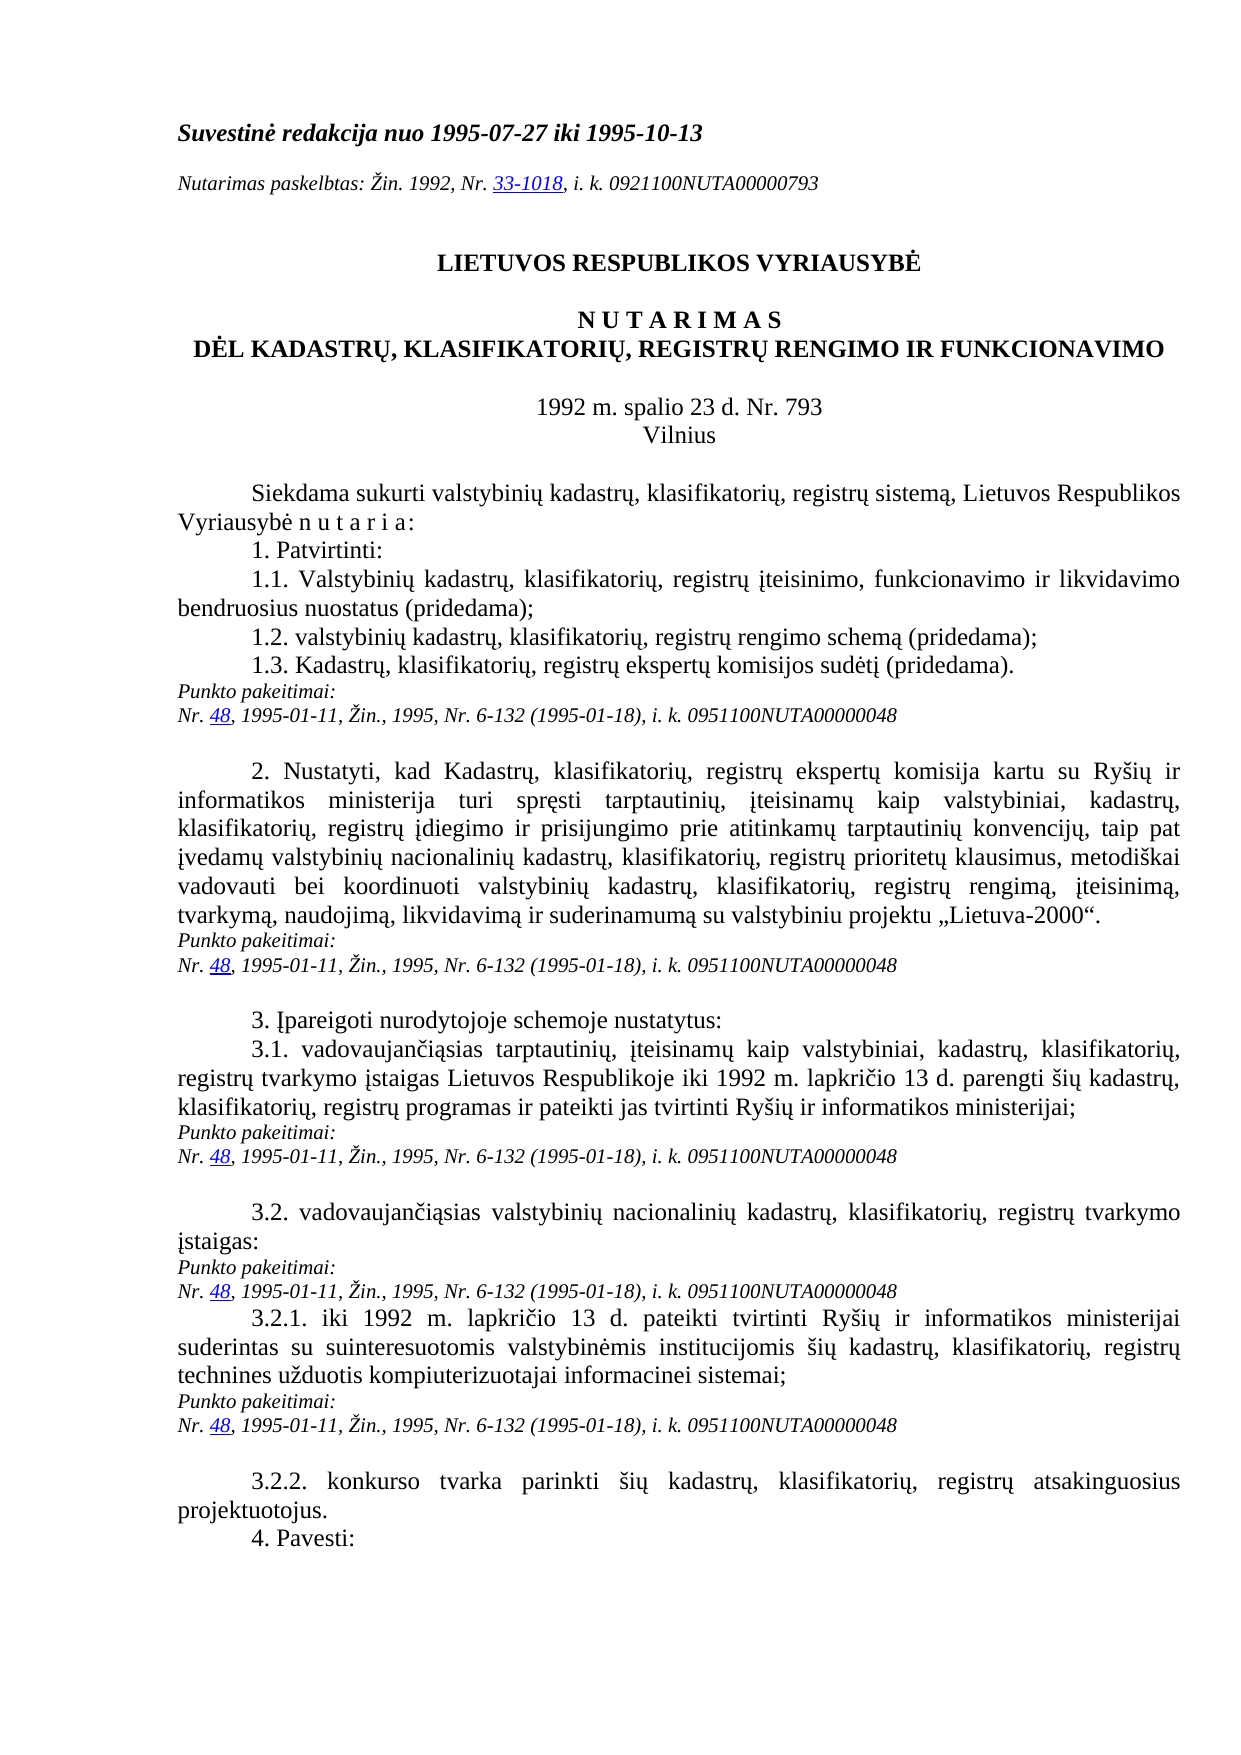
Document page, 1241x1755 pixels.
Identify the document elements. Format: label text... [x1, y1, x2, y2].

text Punkto pakeitimai: [177, 1389, 1181, 1413]
text Nutarimas paskelbtas: Žin. 1992, Nr. 33-1018, i. k. 0921100NUTA00000793 [177, 171, 1181, 195]
text 1.3. Kadastrų, klasifikatorių, registrų ekspertų komisijos sudėtį (pridedama). [177, 650, 1181, 679]
text 3.2.2. konkurso tvarka parinkti šių kadastrų, klasifikatorių, registrų atsakinguosius projektuotojus. [177, 1466, 1181, 1523]
text N U T A R I M A S [177, 305, 1181, 334]
text Suvestinė redakcija nuo 1995-07-27 iki 1995-10-13 [177, 118, 1181, 147]
text Vilnius [177, 420, 1181, 449]
text Punkto pakeitimai: [177, 1255, 1181, 1279]
text Nr. 48, 1995-01-11, Žin., 1995, Nr. 6-132 (1995-01-18), i. k. 0951100NUTA00000048 [177, 1279, 1181, 1303]
text 4. Pavesti: [177, 1523, 1181, 1552]
text 1992 m. spalio 23 d. Nr. 793 [177, 392, 1181, 420]
text 3. Įpareigoti nurodytojoje schemoje nustatytus: [177, 1005, 1181, 1034]
text Nr. 48, 1995-01-11, Žin., 1995, Nr. 6-132 (1995-01-18), i. k. 0951100NUTA00000048 [177, 1144, 1181, 1168]
text Punkto pakeitimai: [177, 928, 1181, 952]
text 3.2. vadovaujančiąsias valstybinių nacionalinių kadastrų, klasifikatorių, registrų tvarkymo įstaigas: [177, 1197, 1181, 1255]
text 3.1. vadovaujančiąsias tarptautinių, įteisinamų kaip valstybiniai, kadastrų, klasifikatorių, registrų tvarkymo įstaigas Lietuvos Respublikoje iki 1992 m. lapkričio 13 d. parengti šių kadastrų, klasifikatorių, registrų programas ir pateikti jas tvirtinti Ryšių ir informatikos ministerijai; [177, 1034, 1181, 1120]
text 3.2.1. iki 1992 m. lapkričio 13 d. pateikti tvirtinti Ryšių ir informatikos ministerijai suderintas su suinteresuotomis valstybinėmis institucijomis šių kadastrų, klasifikatorių, registrų technines užduotis kompiuterizuotajai informacinei sistemai; [177, 1303, 1181, 1389]
text DĖL KADASTRŲ, KLASIFIKATORIŲ, REGISTRŲ RENGIMO IR FUNKCIONAVIMO [177, 334, 1181, 363]
text Nr. 48, 1995-01-11, Žin., 1995, Nr. 6-132 (1995-01-18), i. k. 0951100NUTA00000048 [177, 952, 1181, 977]
text 1.1. Valstybinių kadastrų, klasifikatorių, registrų įteisinimo, funkcionavimo ir likvidavimo bendruosius nuostatus (pridedama); [177, 564, 1181, 622]
text Punkto pakeitimai: [177, 679, 1181, 703]
text Nr. 48, 1995-01-11, Žin., 1995, Nr. 6-132 (1995-01-18), i. k. 0951100NUTA00000048 [177, 703, 1181, 727]
text Siekdama sukurti valstybinių kadastrų, klasifikatorių, registrų sistemą, Lietuvos Respublikos Vyriausybė nutaria: [177, 478, 1181, 535]
text 1.2. valstybinių kadastrų, klasifikatorių, registrų rengimo schemą (pridedama); [177, 622, 1181, 650]
text Nr. 48, 1995-01-11, Žin., 1995, Nr. 6-132 (1995-01-18), i. k. 0951100NUTA00000048 [177, 1413, 1181, 1437]
text 1. Patvirtinti: [177, 535, 1181, 564]
text 2. Nustatyti, kad Kadastrų, klasifikatorių, registrų ekspertų komisija kartu su Ryšių ir informatikos ministerija turi spręsti tarptautinių, įteisinamų kaip valstybiniai, kadastrų, klasifikatorių, registrų įdiegimo ir prisijungimo prie atitinkamų tarptautinių konvencijų, taip pat įvedamų valstybinių nacionalinių kadastrų, klasifikatorių, registrų prioritetų klausimus, metodiškai vadovauti bei koordinuoti valstybinių kadastrų, klasifikatorių, registrų rengimą, įteisinimą, tvarkymą, naudojimą, likvidavimą ir suderinamumą su valstybiniu projektu „Lietuva-2000“. [177, 756, 1181, 928]
text LIETUVOS RESPUBLIKOS VYRIAUSYBĖ [177, 248, 1181, 277]
text Punkto pakeitimai: [177, 1120, 1181, 1144]
